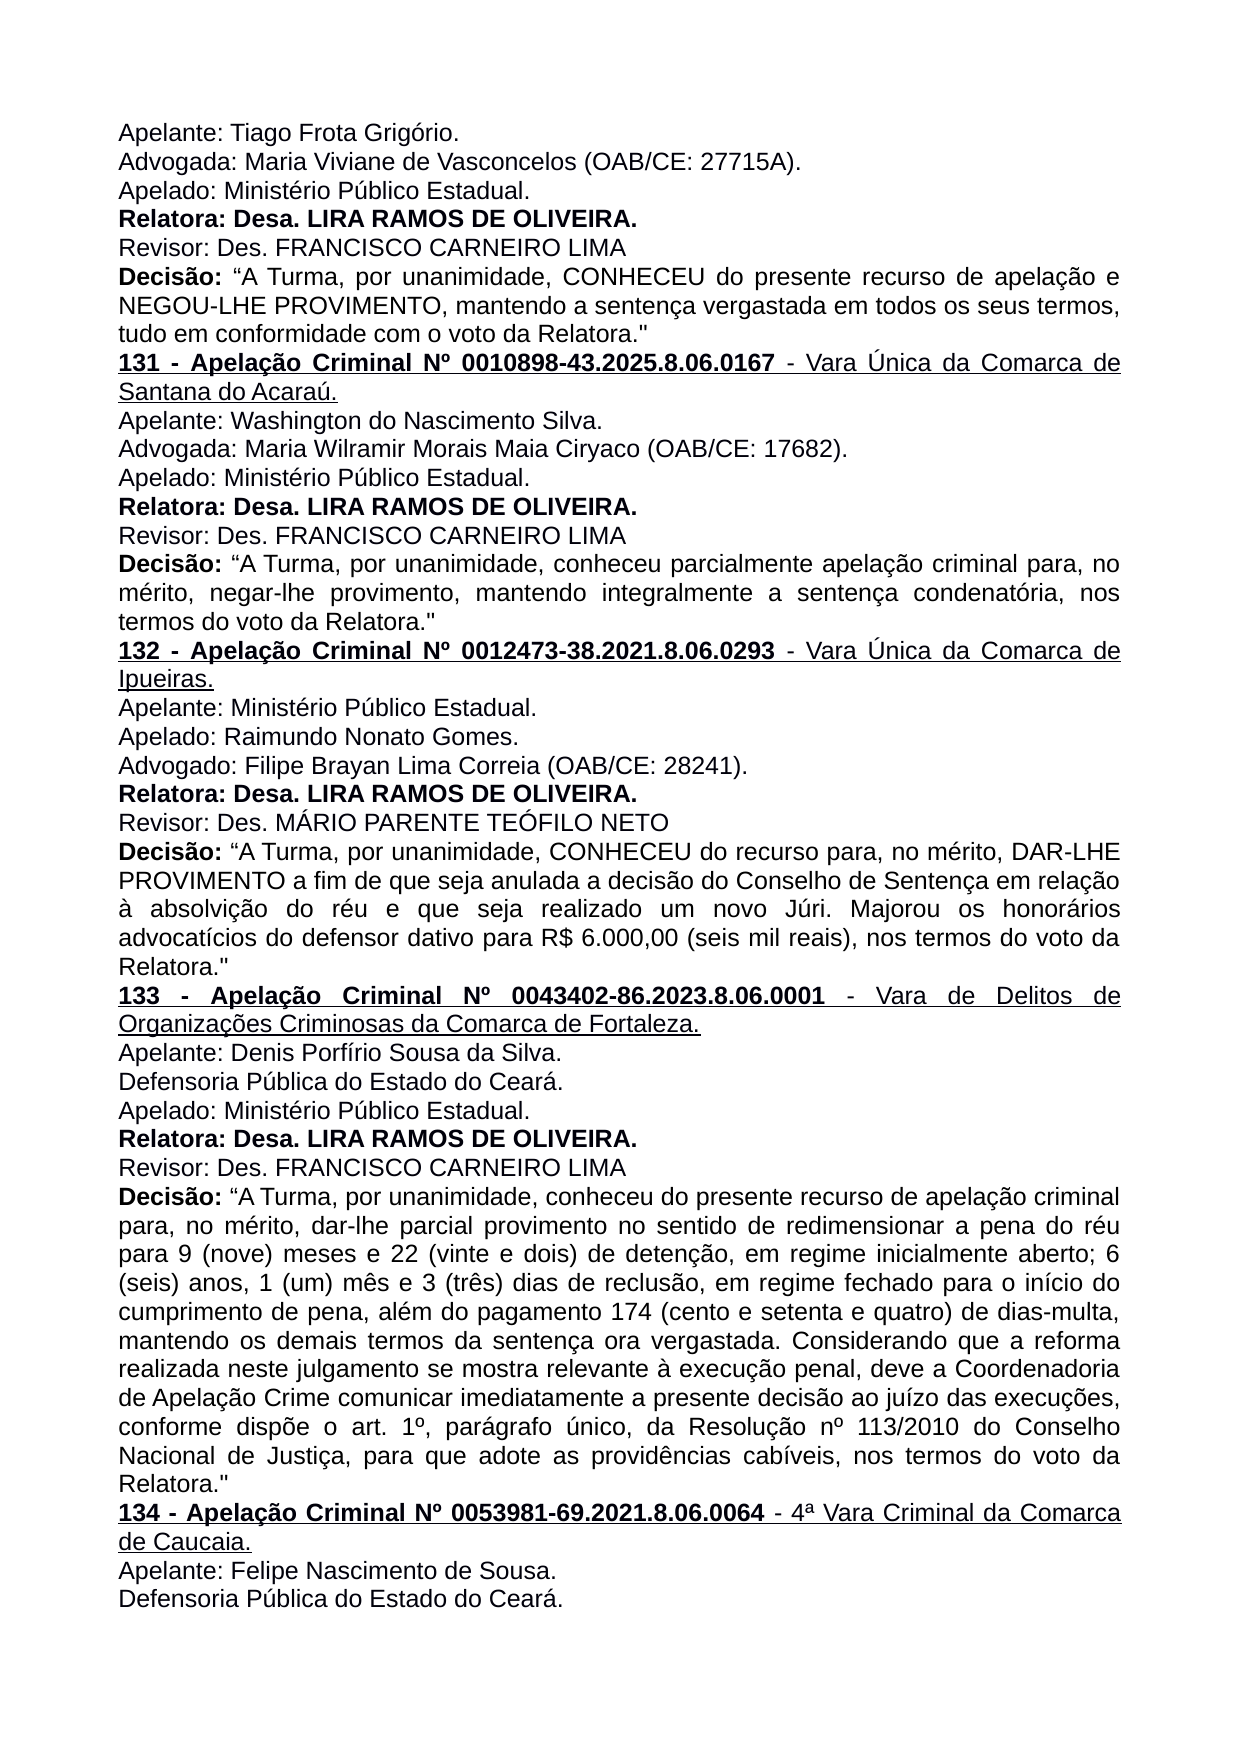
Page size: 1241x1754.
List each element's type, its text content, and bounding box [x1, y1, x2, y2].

text de Caucaia. [118, 1524, 1122, 1556]
text Decisão: “A Turma, por unanimidade, CONHECEU do recurso para, no mérito, DAR-LHE PROVIMENTO a fim de que seja anulada a decisão do Conselho de Sentença em relação à absolvição do réu e que seja realizado um novo Júri. Majorou os honorários advocatícios do defensor dativo para R$ 6.000,00 (seis mil reais), nos termos do voto da Relatora." [118, 837, 1122, 981]
text Defensoria Pública do Estado do Ceará. [118, 1067, 1122, 1096]
text 133 - Apelação Criminal Nº 0043402-86.2023.8.06.0001 - Vara de Delitos de Organizações Criminosas da Comarca de Fortaleza. [118, 981, 1122, 1038]
text Decisão: “A Turma, por unanimidade, conheceu do presente recurso de apelação criminal para, no mérito, dar-lhe parcial provimento no sentido de redimensionar a pena do réu para 9 (nove) meses e 22 (vinte e dois) de detenção, em regime inicialmente aberto; 6 (seis) anos, 1 (um) mês e 3 (três) dias de reclusão, em regime fechado para o início do cumprimento de pena, além do pagamento 174 (cento e setenta e quatro) de dias-multa, mantendo os demais termos da sentença ora vergastada. Considerando que a reforma realizada neste julgamento se mostra relevante à execução penal, deve a Coordenadoria de Apelação Crime comunicar imediatamente a presente decisão ao juízo das execuções, conforme dispõe o art. 1º, parágrafo único, da Resolução nº 113/2010 do Conselho Nacional de Justiça, para que adote as providências cabíveis, nos termos do voto da Relatora." [118, 1182, 1122, 1498]
text Relatora: Desa. LIRA RAMOS DE OLIVEIRA. [118, 779, 1122, 808]
text Relatora: Desa. LIRA RAMOS DE OLIVEIRA. [118, 204, 1122, 233]
text 131 - Apelação Criminal Nº 0010898-43.2025.8.06.0167 - Vara Única da Comarca de Santana do Acaraú. [118, 348, 1122, 406]
text Apelado: Ministério Público Estadual. [118, 463, 1122, 492]
text Revisor: Des. FRANCISCO CARNEIRO LIMA [118, 233, 1122, 262]
text Apelante: Washington do Nascimento Silva. [118, 406, 1122, 434]
text 134 - Apelação Criminal Nº 0053981-69.2021.8.06.0064 - 4ª Vara Criminal da Comarca [118, 1498, 1122, 1523]
text Decisão: “A Turma, por unanimidade, CONHECEU do presente recurso de apelação e NEGOU-LHE PROVIMENTO, mantendo a sentença vergastada em todos os seus termos, tudo em conformidade com o voto da Relatora." [118, 262, 1122, 348]
text Apelante: Felipe Nascimento de Sousa. [118, 1556, 1122, 1584]
text Defensoria Pública do Estado do Ceará. [118, 1584, 1122, 1613]
text Apelante: Tiago Frota Grigório. [118, 118, 1122, 147]
text Advogado: Filipe Brayan Lima Correia (OAB/CE: 28241). [118, 751, 1122, 779]
text Advogada: Maria Wilramir Morais Maia Ciryaco (OAB/CE: 17682). [118, 434, 1122, 463]
text Apelado: Raimundo Nonato Gomes. [118, 722, 1122, 751]
text 132 - Apelação Criminal Nº 0012473-38.2021.8.06.0293 - Vara Única da Comarca de Ipueiras. [118, 636, 1122, 693]
text Revisor: Des. FRANCISCO CARNEIRO LIMA [118, 521, 1122, 549]
text Revisor: Des. FRANCISCO CARNEIRO LIMA [118, 1153, 1122, 1182]
text Apelante: Denis Porfírio Sousa da Silva. [118, 1038, 1122, 1067]
text Apelado: Ministério Público Estadual. [118, 176, 1122, 204]
text Relatora: Desa. LIRA RAMOS DE OLIVEIRA. [118, 492, 1122, 521]
text Advogada: Maria Viviane de Vasconcelos (OAB/CE: 27715A). [118, 147, 1122, 176]
text Apelante: Ministério Público Estadual. [118, 693, 1122, 722]
text Decisão: “A Turma, por unanimidade, conheceu parcialmente apelação criminal para, no mérito, negar-lhe provimento, mantendo integralmente a sentença condenatória, nos termos do voto da Relatora." [118, 549, 1122, 636]
text Revisor: Des. MÁRIO PARENTE TEÓFILO NETO [118, 808, 1122, 837]
text Relatora: Desa. LIRA RAMOS DE OLIVEIRA. [118, 1124, 1122, 1153]
text Apelado: Ministério Público Estadual. [118, 1096, 1122, 1124]
